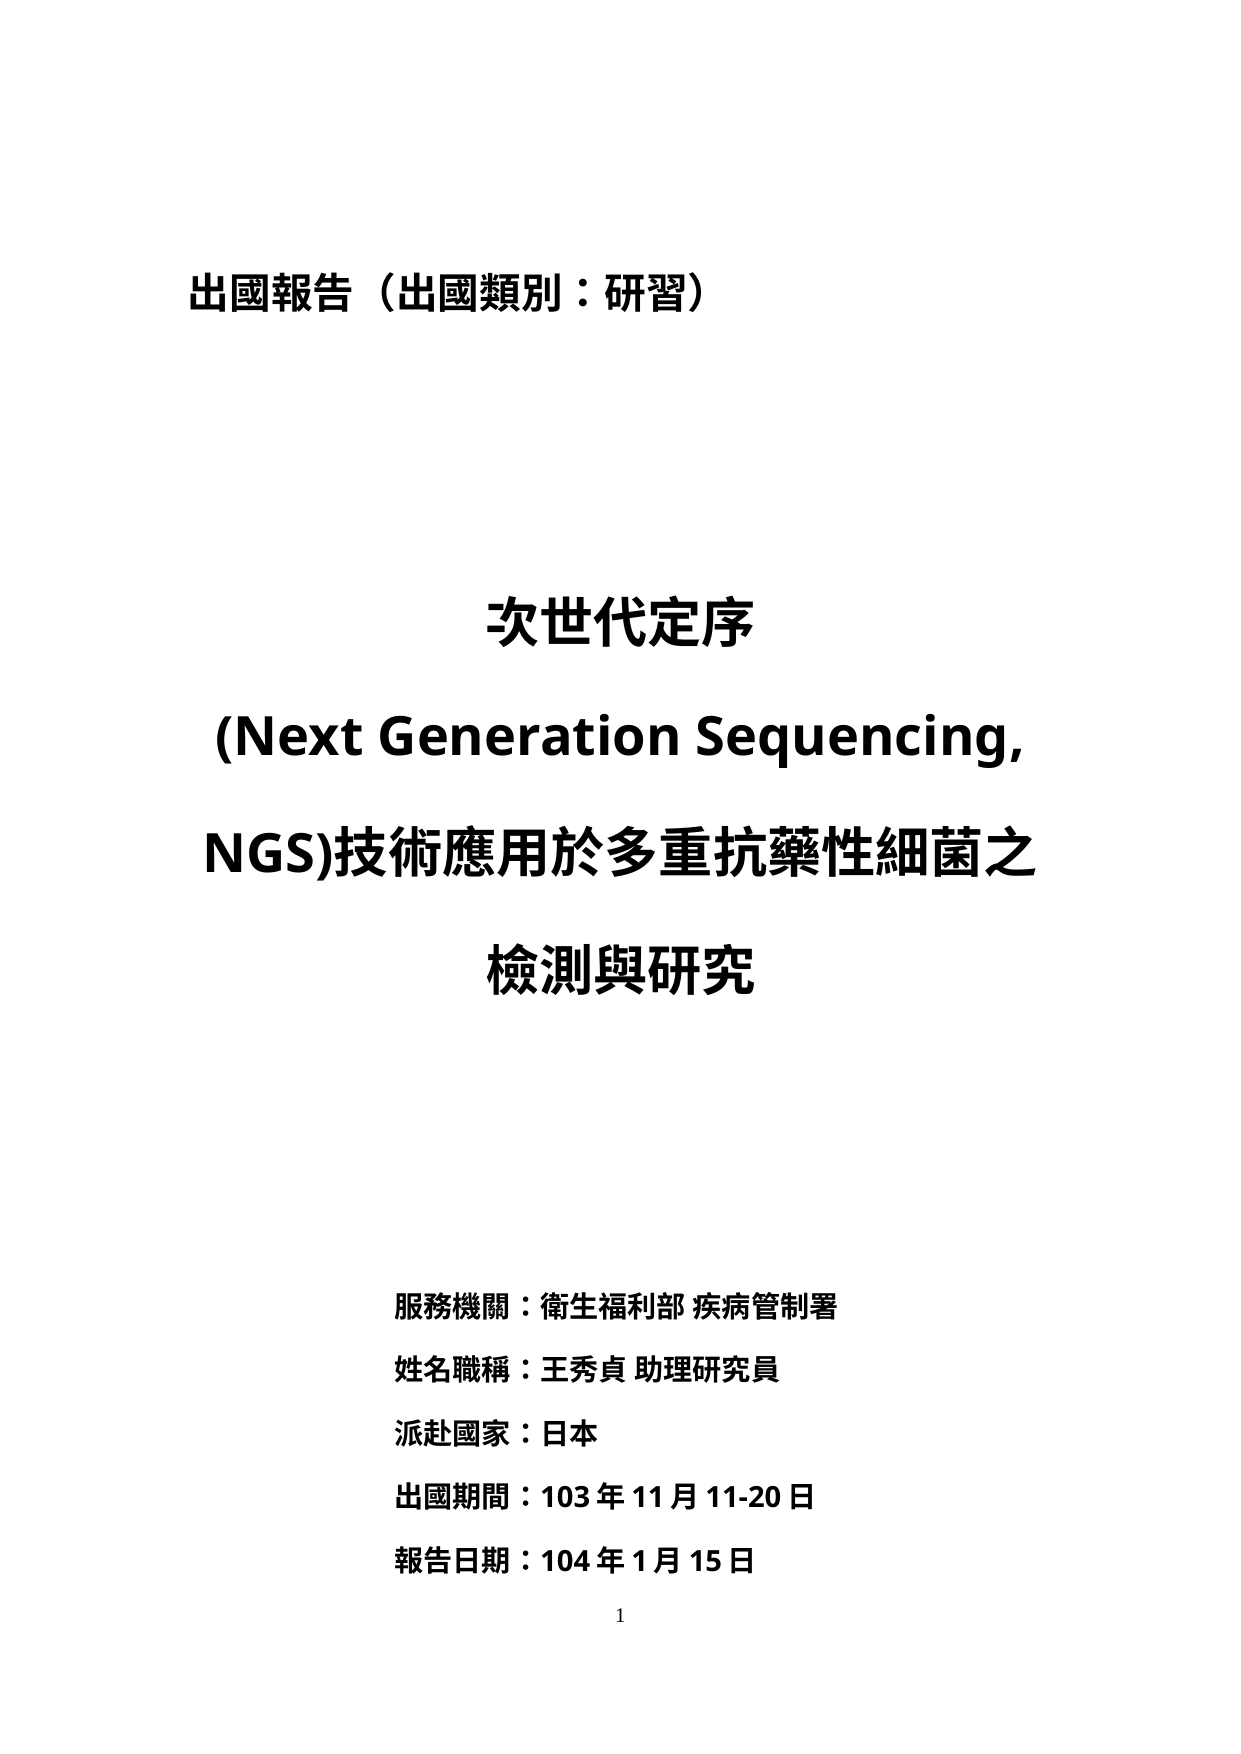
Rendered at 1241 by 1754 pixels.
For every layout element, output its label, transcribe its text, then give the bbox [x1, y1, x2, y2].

text 姓名職稱：王秀貞 助理研究員 [187, 1347, 1053, 1389]
text 服務機關：衛生福利部 疾病管制署 [187, 1283, 1053, 1326]
text 次世代定序 [187, 579, 1053, 658]
text 出國報告（出國類別：研習） [187, 260, 1053, 320]
text 派赴國家：日本 [187, 1410, 1053, 1453]
text (Next Generation Sequencing, NGS)技術應用於多重抗藥性細菌之檢測與研究 [187, 697, 1053, 1006]
text 報告日期：104年1月15日 [187, 1537, 1053, 1580]
text 出國期間：103年11月11-20日 [187, 1474, 1053, 1516]
